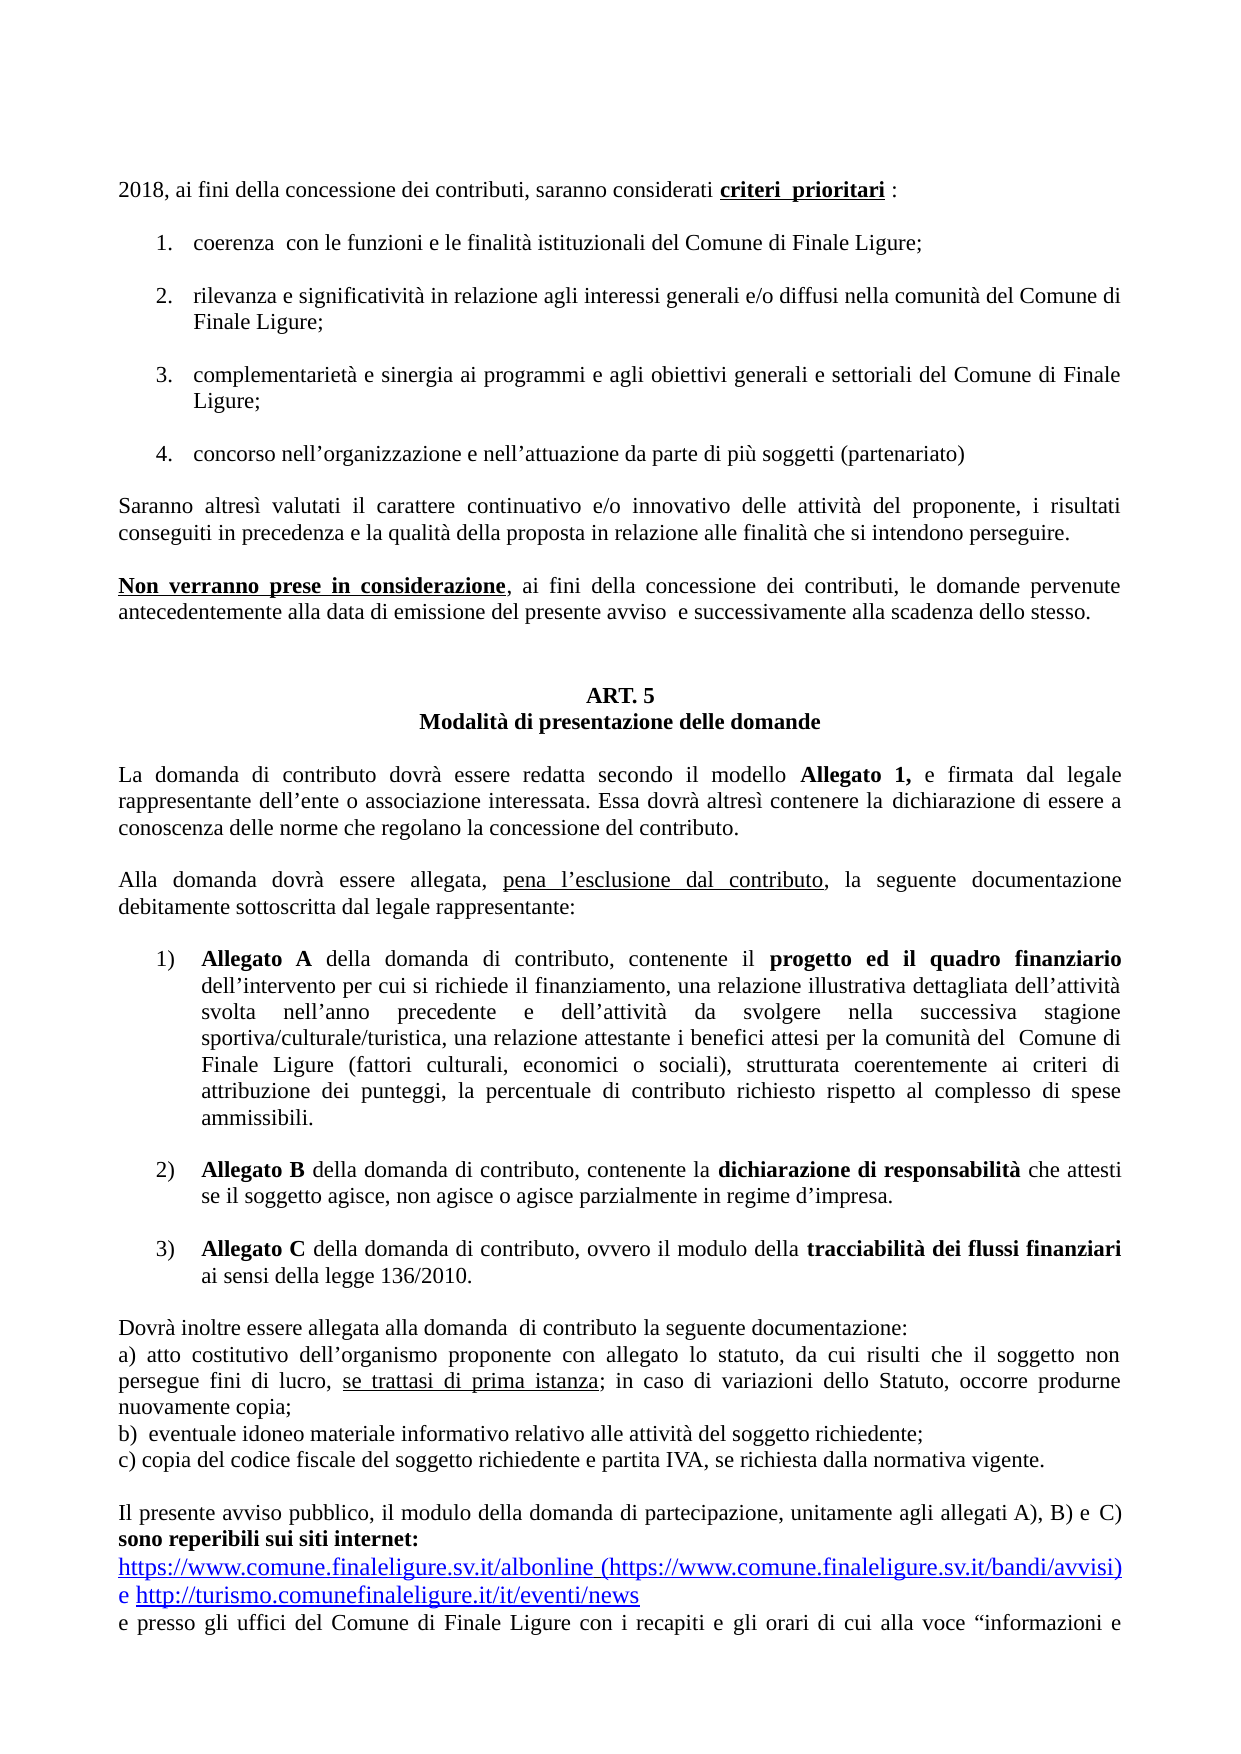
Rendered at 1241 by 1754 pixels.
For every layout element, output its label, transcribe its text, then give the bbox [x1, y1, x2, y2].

text a) atto costitutivo dell’organismo proponente con allegato lo statuto, da cui risulti che il soggetto non persegue fini di lucro, se trattasi di prima istanza; in caso di variazioni dello Statuto, occorre produrne nuovamente copia; [118, 1341, 1122, 1420]
list rilevanza e significatività in relazione agli interessi generali e/o diffusi nella comunità del Comune di Finale Ligure; [156, 282, 1122, 334]
text b) eventuale idoneo materiale informativo relativo alle attività del soggetto richiedente; [118, 1420, 1122, 1446]
text La domanda di contributo dovrà essere redatta secondo il modello Allegato 1, e firmata dal legale rappresentante dell’ente o associazione interessata. Essa dovrà altresì contenere la dichiarazione di essere a conoscenza delle norme che regolano la concessione del contributo. [118, 761, 1122, 840]
text e http://turismo.comunefinaleligure.it/it/eventi/news [118, 1578, 1122, 1609]
text Saranno altresì valutati il carattere continuativo e/o innovativo delle attività del proponente, i risultati conseguiti in precedenza e la qualità della proposta in relazione alle finalità che si intendono perseguire. [118, 493, 1122, 545]
text Modalità di presentazione delle domande [118, 708, 1122, 734]
text ART. 5 [118, 682, 1122, 708]
list Allegato C della domanda di contributo, ovvero il modulo della tracciabilità dei flussi finanziari ai sensi della legge 136/2010. [156, 1235, 1122, 1288]
text Alla domanda dovrà essere allegata, pena l’esclusione dal contributo, la seguente documentazione debitamente sottoscritta dal legale rappresentante: [118, 866, 1122, 919]
text c) copia del codice fiscale del soggetto richiedente e partita IVA, se richiesta dalla normativa vigente. [118, 1446, 1122, 1472]
text Il presente avviso pubblico, il modulo della domanda di partecipazione, unitamente agli allegati A), B) e C) sono reperibili sui siti internet: [118, 1499, 1122, 1552]
list complementarietà e sinergia ai programmi e agli obiettivi generali e settoriali del Comune di Finale Ligure; [156, 361, 1122, 413]
text 2018, ai fini della concessione dei contributi, saranno considerati criteri prioritari : [118, 176, 1122, 203]
list coerenza con le funzioni e le finalità istituzionali del Comune di Finale Ligure; [156, 229, 1122, 255]
text Dovrà inoltre essere allegata alla domanda di contributo la seguente documentazione: [118, 1314, 1122, 1341]
list concorso nell’organizzazione e nell’attuazione da parte di più soggetti (partenariato) [156, 440, 1122, 466]
text Non verranno prese in considerazione, ai fini della concessione dei contributi, le domande pervenute antecedentemente alla data di emissione del presente avviso e successivamente alla scadenza dello stesso. [118, 572, 1122, 624]
text https://www.comune.finaleligure.sv.it/albonline (https://www.comune.finaleligure.sv.it/bandi/avvisi) [118, 1552, 1122, 1577]
list Allegato B della domanda di contributo, contenente la dichiarazione di responsabilità che attesti se il soggetto agisce, non agisce o agisce parzialmente in regime d’impresa. [156, 1156, 1122, 1209]
text e presso gli uffici del Comune di Finale Ligure con i recapiti e gli orari di cui alla voce “informazioni e [118, 1609, 1122, 1635]
list Allegato A della domanda di contributo, contenente il progetto ed il quadro finanziario dell’intervento per cui si richiede il finanziamento, una relazione illustrativa dettagliata dell’attività svolta nell’anno precedente e dell’attività da svolgere nella successiva stagione sportiva/culturale/turistica, una relazione attestante i benefici attesi per la comunità del Comune di Finale Ligure (fattori culturali, economici o sociali), strutturata coerentemente ai criteri di attribuzione dei punteggi, la percentuale di contributo richiesto rispetto al complesso di spese ammissibili. [156, 945, 1122, 1130]
